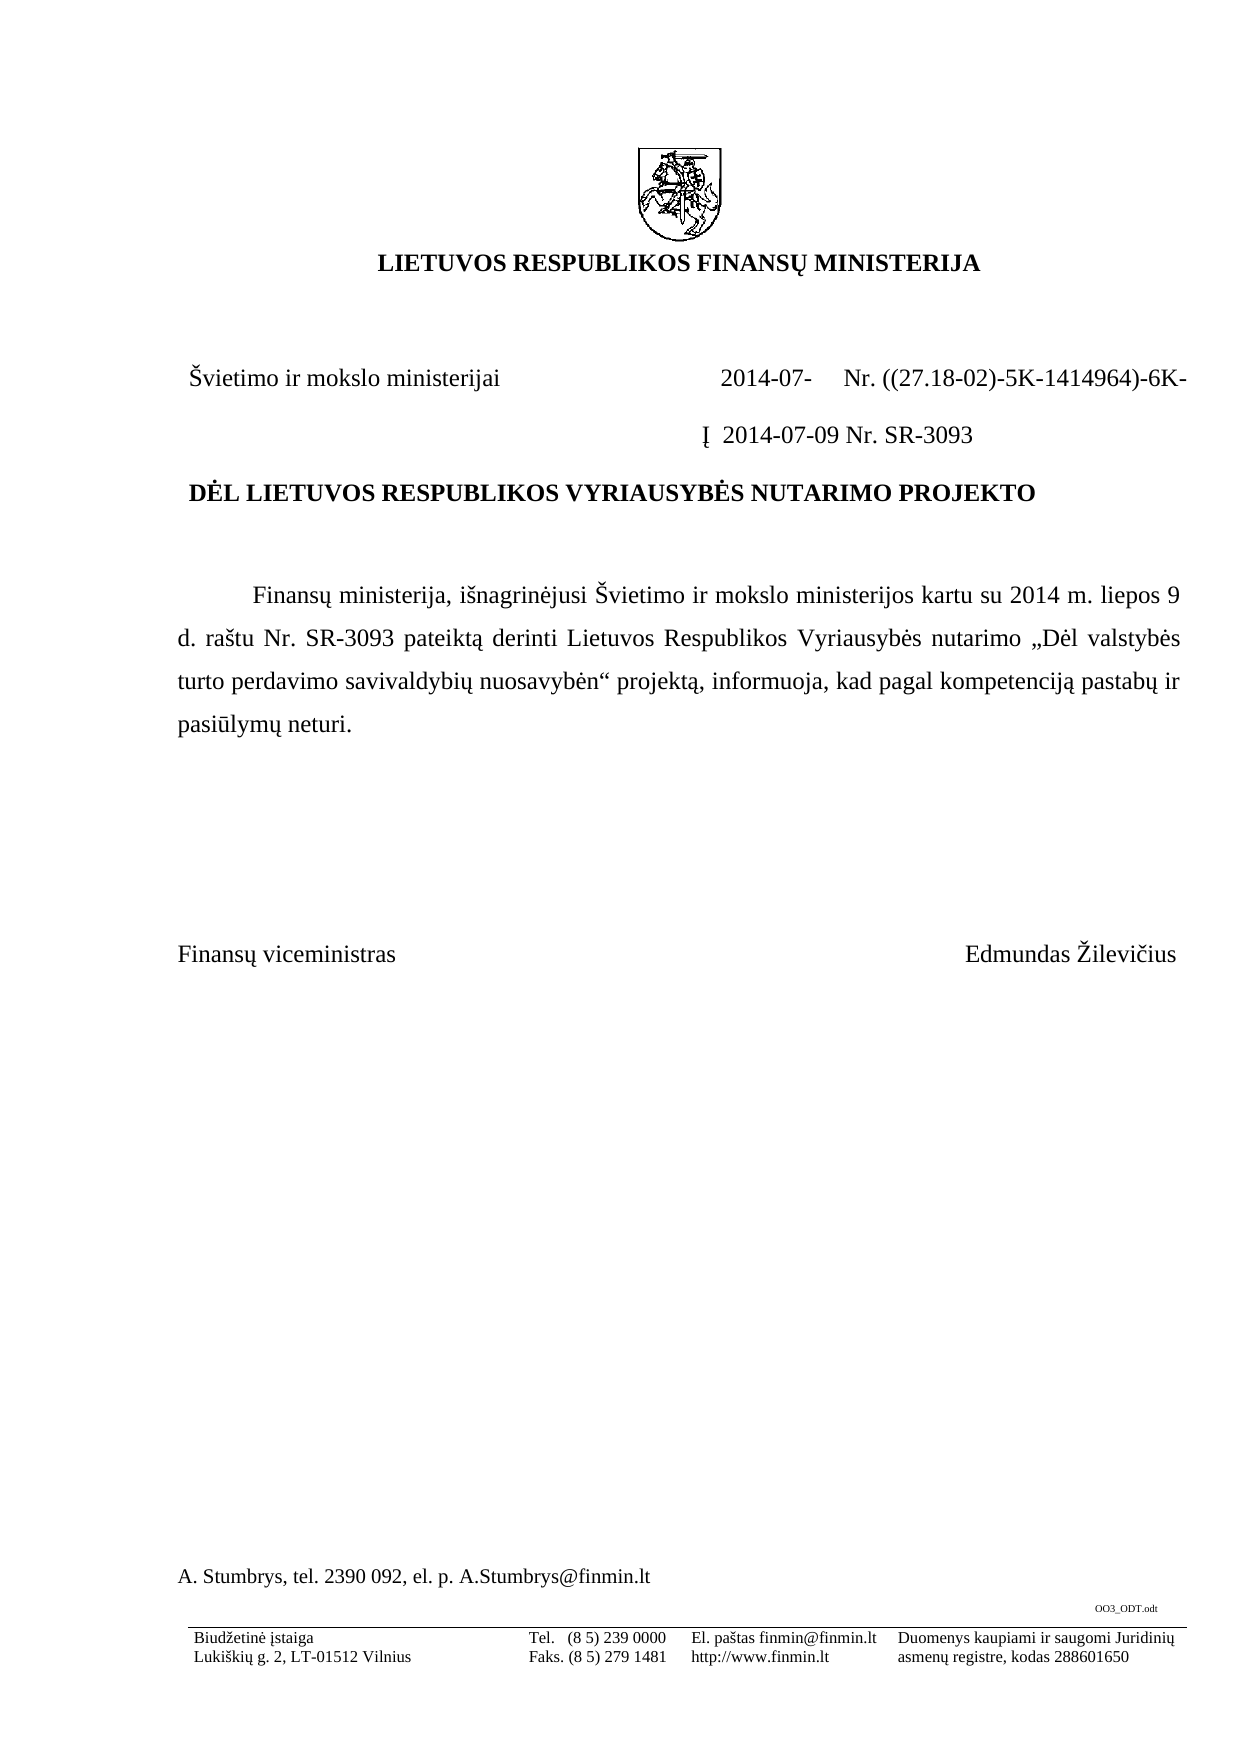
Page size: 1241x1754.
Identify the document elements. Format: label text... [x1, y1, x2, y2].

table_header Švietimo ir mokslo ministerijai [177, 363, 690, 478]
text Finansų viceministras Edmundas Žilevičius [177, 939, 1181, 968]
text LIETUVOS RESPUBLIKOS FINANSŲ MINISTERIJA [177, 248, 1181, 277]
table_cell DĖL LIETUVOS RESPUBLIKOS VYRIAUSYBĖS NUTARIMO PROJEKTO [177, 478, 1204, 551]
text Finansų ministerija, išnagrinėjusi Švietimo ir mokslo ministerijos kartu su 2014 m. liepos 9 d. raštu Nr. SR-3093 pateiktą derinti Lietuvos Respublikos Vyriausybės nutarimo „Dėl valstybės turto perdavimo savivaldybių nuosavybėn“ projektą, informuoja, kad pagal kompetenciją pastabų ir pasiūlymų neturi. [177, 580, 1181, 738]
text A. Stumbrys, tel. 2390 092, el. p. A.Stumbrys@finmin.lt [177, 1564, 1181, 1588]
table_header 2014-07- Nr. ((27.18-02)-5K-1414964)-6K- Į 2014-07-09 Nr. SR-3093 [690, 363, 1204, 478]
